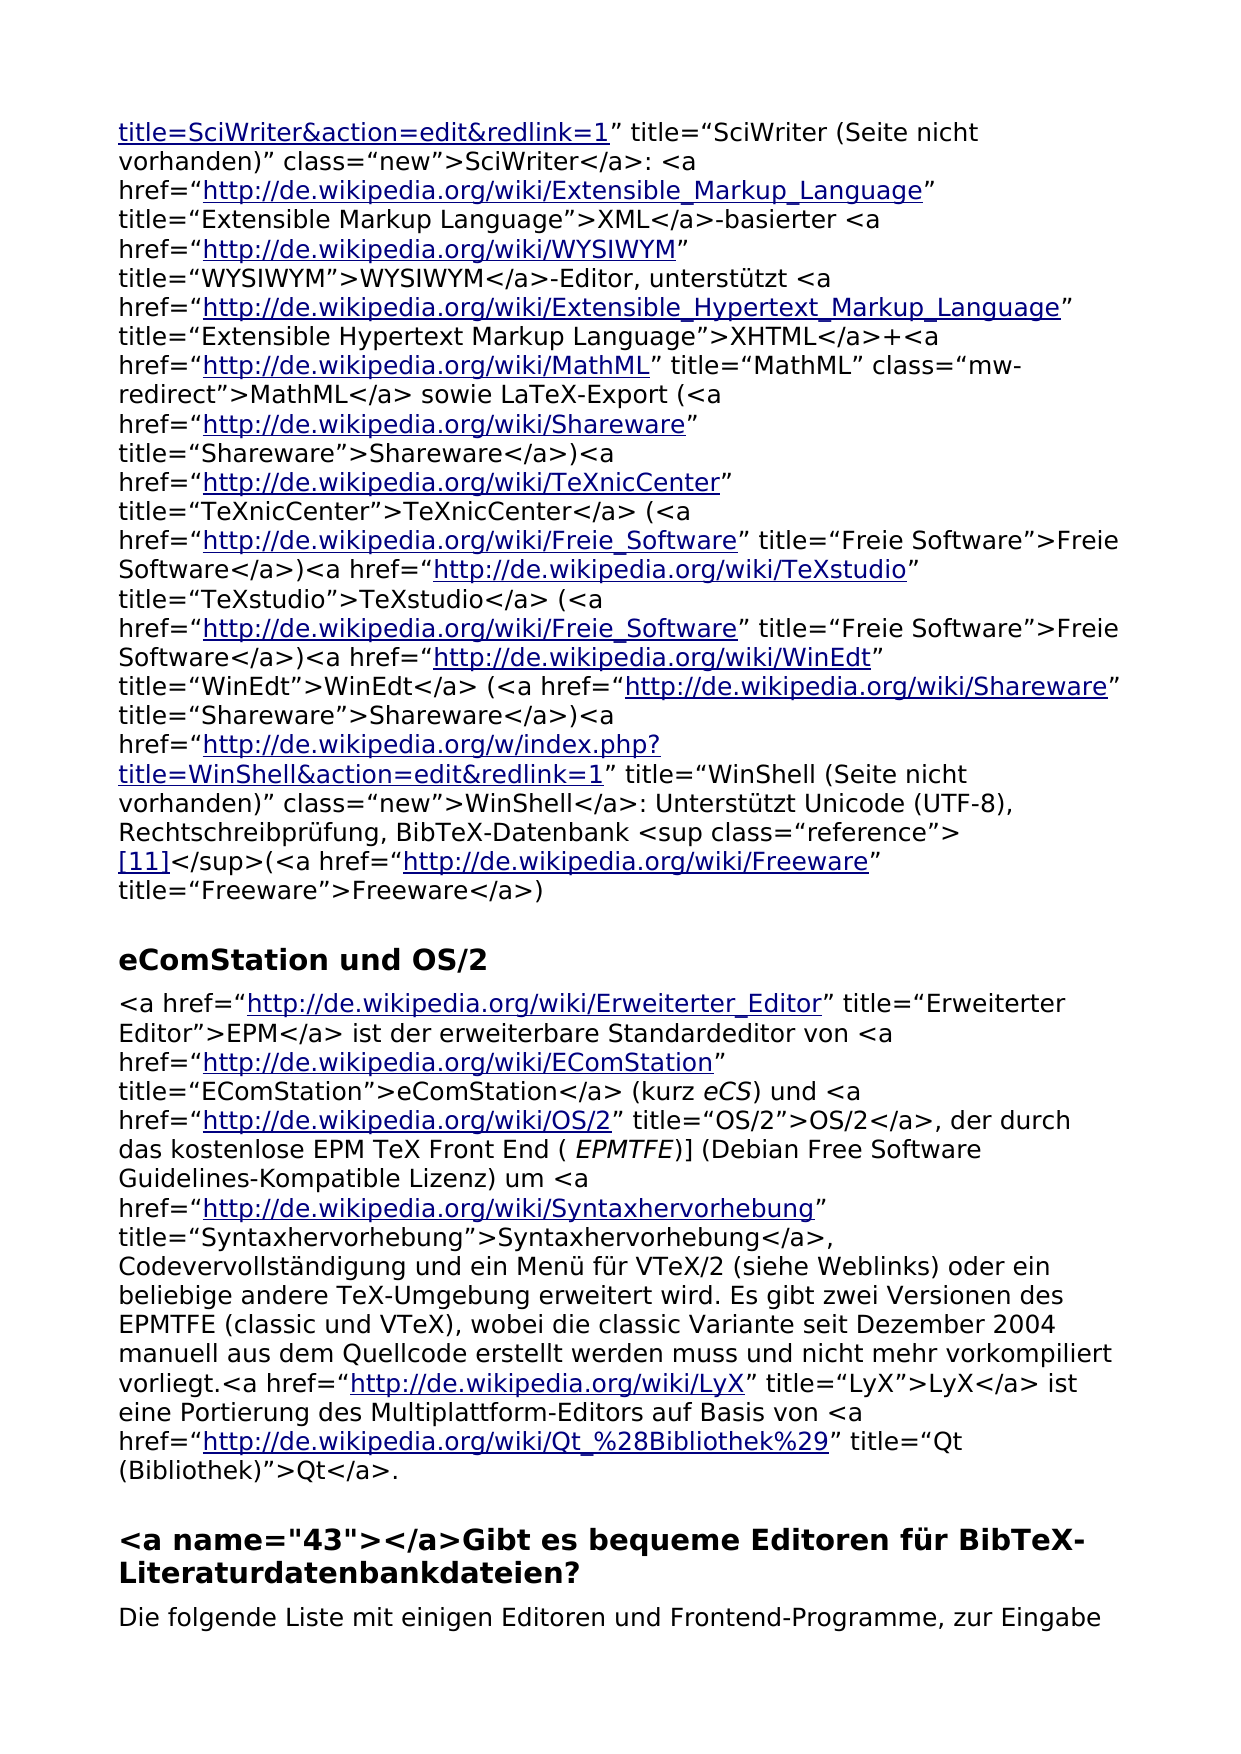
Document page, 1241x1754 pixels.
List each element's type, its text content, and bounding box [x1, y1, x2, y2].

text Die folgende Liste mit einigen Editoren und Frontend-Programme, zur Eingabe [118, 1603, 1122, 1632]
subtitle eComStation und OS/2 [118, 943, 1122, 977]
subtitle <a name="43"></a>Gibt es bequeme Editoren für BibTeX-Literaturdatenbankdateien? [118, 1523, 1122, 1591]
text <a href=“http://de.wikipedia.org/wiki/Erweiterter_Editor” title=“Erweiterter Editor”>EPM</a> ist der erweiterbare Standardeditor von <a href=“http://de.wikipedia.org/wiki/EComStation” title=“EComStation”>eComStation</a> (kurz eCS) und <a href=“http://de.wikipedia.org/wiki/OS/2” title=“OS/2”>OS/2</a>, der durch das kostenlose EPM TeX Front End ( EPMTFE)] (Debian Free Software Guidelines-Kompatible Lizenz) um <a href=“http://de.wikipedia.org/wiki/Syntaxhervorhebung” title=“Syntaxhervorhebung”>Syntaxhervorhebung</a>, Codevervollständigung und ein Menü für VTeX/2 (siehe Weblinks) oder ein beliebige andere TeX-Umgebung erweitert wird. Es gibt zwei Versionen des EPMTFE (classic und VTeX), wobei die classic Variante seit Dezember 2004 manuell aus dem Quellcode erstellt werden muss und nicht mehr vorkompiliert vorliegt.<a href=“http://de.wikipedia.org/wiki/LyX” title=“LyX”>LyX</a> ist eine Portierung des Multiplattform-Editors auf Basis von <a href=“http://de.wikipedia.org/wiki/Qt_%28Bibliothek%29” title=“Qt (Bibliothek)”>Qt</a>. [118, 989, 1122, 1485]
text title=SciWriter&action=edit&redlink=1” title=“SciWriter (Seite nicht vorhanden)” class=“new”>SciWriter</a>: <a href=“http://de.wikipedia.org/wiki/Extensible_Markup_Language” title=“Extensible Markup Language”>XML</a>-basierter <a href=“http://de.wikipedia.org/wiki/WYSIWYM” title=“WYSIWYM”>WYSIWYM</a>-Editor, unterstützt <a href=“http://de.wikipedia.org/wiki/Extensible_Hypertext_Markup_Language” title=“Extensible Hypertext Markup Language”>XHTML</a>+<a href=“http://de.wikipedia.org/wiki/MathML” title=“MathML” class=“mw-redirect”>MathML</a> sowie LaTeX-Export (<a href=“http://de.wikipedia.org/wiki/Shareware” title=“Shareware”>Shareware</a>)<a href=“http://de.wikipedia.org/wiki/TeXnicCenter” title=“TeXnicCenter”>TeXnicCenter</a> (<a href=“http://de.wikipedia.org/wiki/Freie_Software” title=“Freie Software”>Freie Software</a>)<a href=“http://de.wikipedia.org/wiki/TeXstudio” title=“TeXstudio”>TeXstudio</a> (<a href=“http://de.wikipedia.org/wiki/Freie_Software” title=“Freie Software”>Freie Software</a>)<a href=“http://de.wikipedia.org/wiki/WinEdt” title=“WinEdt”>WinEdt</a> (<a href=“http://de.wikipedia.org/wiki/Shareware” title=“Shareware”>Shareware</a>)<a href=“http://de.wikipedia.org/w/index.php?title=WinShell&action=edit&redlink=1” title=“WinShell (Seite nicht vorhanden)” class=“new”>WinShell</a>: Unterstützt Unicode (UTF-8), Rechtschreibprüfung, BibTeX-Datenbank <sup class=“reference”> [11]</sup>(<a href=“http://de.wikipedia.org/wiki/Freeware” title=“Freeware”>Freeware</a>) [118, 118, 1122, 906]
